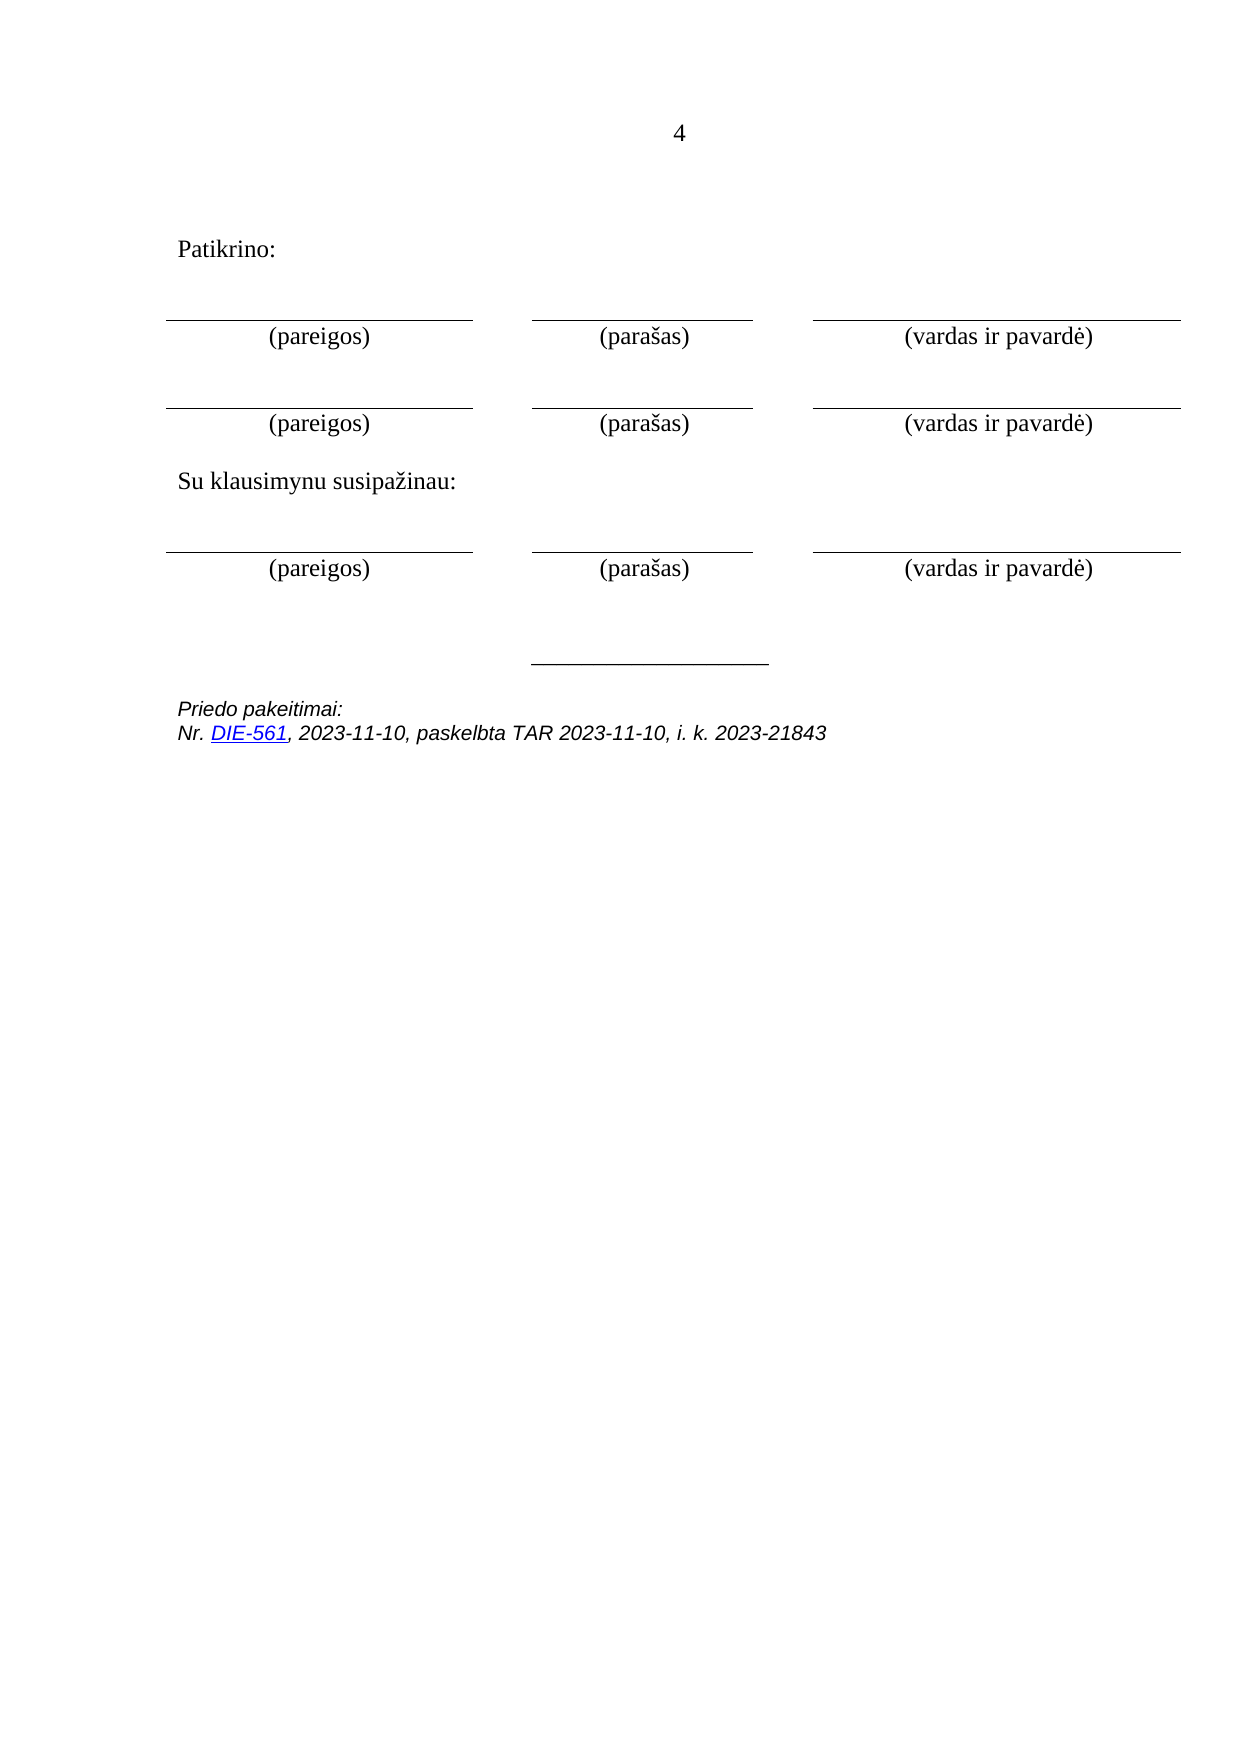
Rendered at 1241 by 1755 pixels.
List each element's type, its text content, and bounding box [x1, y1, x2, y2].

table_header [532, 291, 753, 320]
table_header [813, 291, 1181, 320]
table_cell [473, 552, 532, 582]
table_header [753, 379, 812, 407]
text Su klausimynu susipažinau: [177, 466, 1181, 495]
table_cell (parašas) [532, 321, 753, 350]
table_cell [753, 320, 812, 350]
text ___________________ [177, 639, 1122, 668]
text Patikrino: [177, 234, 1181, 263]
table_header [753, 524, 812, 552]
table_cell (pareigos) [166, 321, 473, 350]
table_header [532, 379, 753, 407]
table_header [813, 379, 1181, 407]
table_cell (parašas) [532, 553, 753, 582]
table_header [166, 291, 473, 320]
table_header [473, 291, 532, 320]
table_header [532, 524, 753, 552]
table_header [166, 524, 473, 552]
table_header [473, 379, 532, 407]
table_cell (vardas ir pavardė) [813, 321, 1181, 350]
table_cell [473, 408, 532, 437]
table_cell (pareigos) [166, 553, 473, 582]
table_cell [753, 552, 812, 582]
table_cell [753, 408, 812, 437]
table_cell [473, 320, 532, 350]
table_header [753, 291, 812, 320]
table_cell (vardas ir pavardė) [813, 409, 1181, 437]
table_cell (vardas ir pavardė) [813, 553, 1181, 582]
text Priedo pakeitimai: [177, 697, 1181, 721]
table_header [813, 524, 1181, 552]
table_header [473, 524, 532, 552]
table_header [166, 379, 473, 407]
text Nr. DIE-561, 2023-11-10, paskelbta TAR 2023-11-10, i. k. 2023-21843 [177, 721, 1181, 745]
table_cell (pareigos) [166, 409, 473, 437]
table_cell (parašas) [532, 409, 753, 437]
